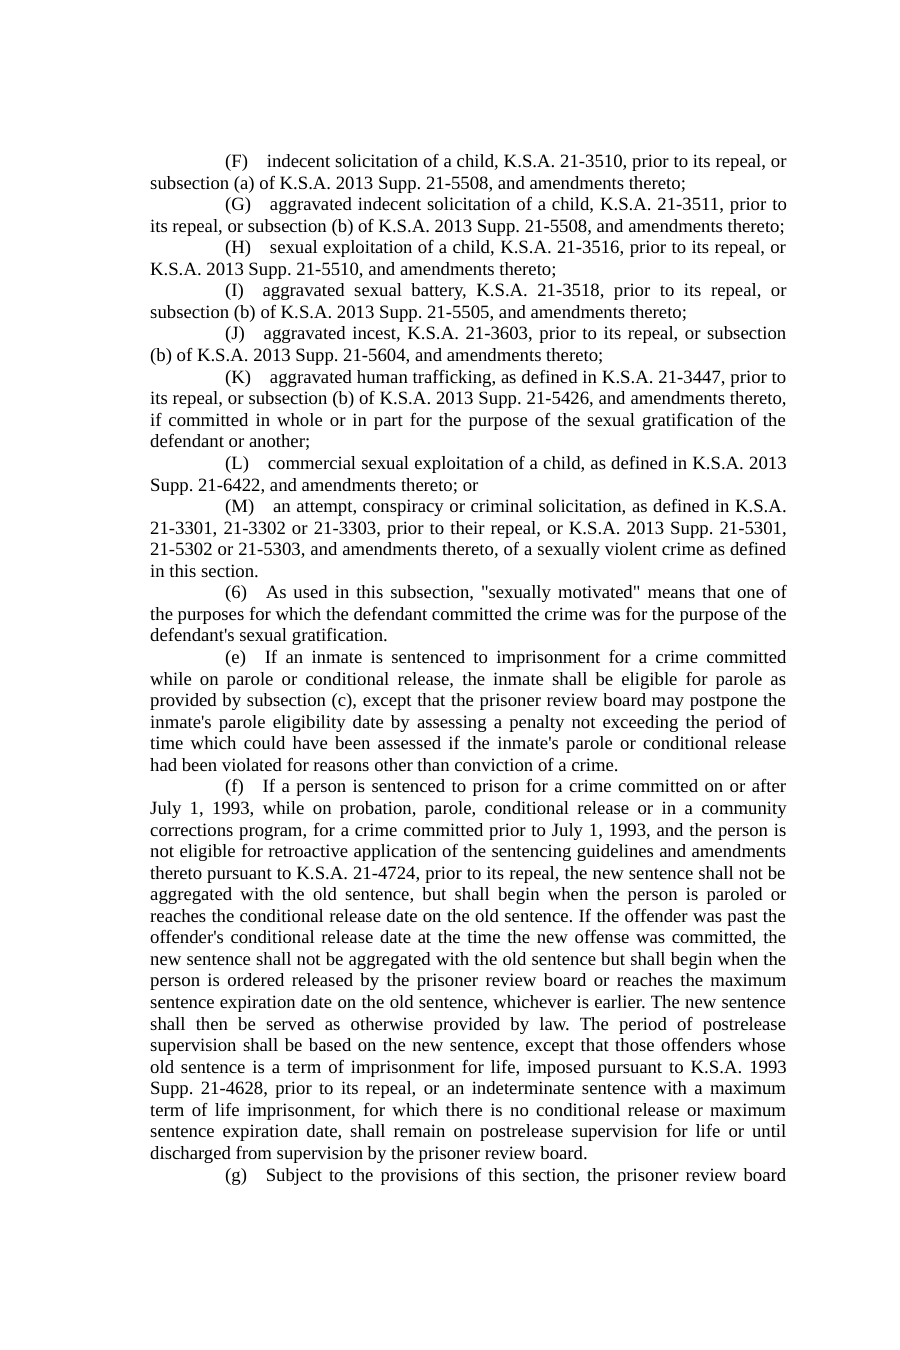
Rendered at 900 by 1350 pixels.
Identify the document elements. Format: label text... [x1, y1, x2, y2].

text (G) aggravated indecent solicitation of a child, K.S.A. 21-3511, prior to its repeal, or subsection (b) of K.S.A. 2013 Supp. 21-5508, and amendments thereto; [150, 193, 787, 236]
text (g) Subject to the provisions of this section, the prisoner review board [150, 1163, 787, 1185]
text (H) sexual exploitation of a child, K.S.A. 21-3516, prior to its repeal, or K.S.A. 2013 Supp. 21-5510, and amendments thereto; [150, 236, 787, 279]
text (J) aggravated incest, K.S.A. 21-3603, prior to its repeal, or subsection (b) of K.S.A. 2013 Supp. 21-5604, and amendments thereto; [150, 322, 787, 366]
text (K) aggravated human trafficking, as defined in K.S.A. 21-3447, prior to its repeal, or subsection (b) of K.S.A. 2013 Supp. 21-5426, and amendments thereto, if committed in whole or in part for the purpose of the sexual gratification of the defendant or another; [150, 366, 787, 452]
text (6) As used in this subsection, "sexually motivated" means that one of the purposes for which the defendant committed the crime was for the purpose of the defendant's sexual gratification. [150, 581, 787, 646]
text (M) an attempt, conspiracy or criminal solicitation, as defined in K.S.A. 21-3301, 21-3302 or 21-3303, prior to their repeal, or K.S.A. 2013 Supp. 21-5301, 21-5302 or 21-5303, and amendments thereto, of a sexually violent crime as defined in this section. [150, 495, 787, 581]
text (f) If a person is sentenced to prison for a crime committed on or after July 1, 1993, while on probation, parole, conditional release or in a community corrections program, for a crime committed prior to July 1, 1993, and the person is not eligible for retroactive application of the sentencing guidelines and amendments thereto pursuant to K.S.A. 21-4724, prior to its repeal, the new sentence shall not be aggregated with the old sentence, but shall begin when the person is paroled or reaches the conditional release date on the old sentence. If the offender was past the offender's conditional release date at the time the new offense was committed, the new sentence shall not be aggregated with the old sentence but shall begin when the person is ordered released by the prisoner review board or reaches the maximum sentence expiration date on the old sentence, whichever is earlier. The new sentence shall then be served as otherwise provided by law. The period of postrelease supervision shall be based on the new sentence, except that those offenders whose old sentence is a term of imprisonment for life, imposed pursuant to K.S.A. 1993 Supp. 21-4628, prior to its repeal, or an indeterminate sentence with a maximum term of life imprisonment, for which there is no conditional release or maximum sentence expiration date, shall remain on postrelease supervision for life or until discharged from supervision by the prisoner review board. [150, 775, 787, 1163]
text (L) commercial sexual exploitation of a child, as defined in K.S.A. 2013 Supp. 21-6422, and amendments thereto; or [150, 452, 787, 495]
text (e) If an inmate is sentenced to imprisonment for a crime committed while on parole or conditional release, the inmate shall be eligible for parole as provided by subsection (c), except that the prisoner review board may postpone the inmate's parole eligibility date by assessing a penalty not exceeding the period of time which could have been assessed if the inmate's parole or conditional release had been violated for reasons other than conviction of a crime. [150, 646, 787, 775]
text (I) aggravated sexual battery, K.S.A. 21-3518, prior to its repeal, or subsection (b) of K.S.A. 2013 Supp. 21-5505, and amendments thereto; [150, 279, 787, 322]
text (F) indecent solicitation of a child, K.S.A. 21-3510, prior to its repeal, or subsection (a) of K.S.A. 2013 Supp. 21-5508, and amendments thereto; [150, 150, 787, 193]
